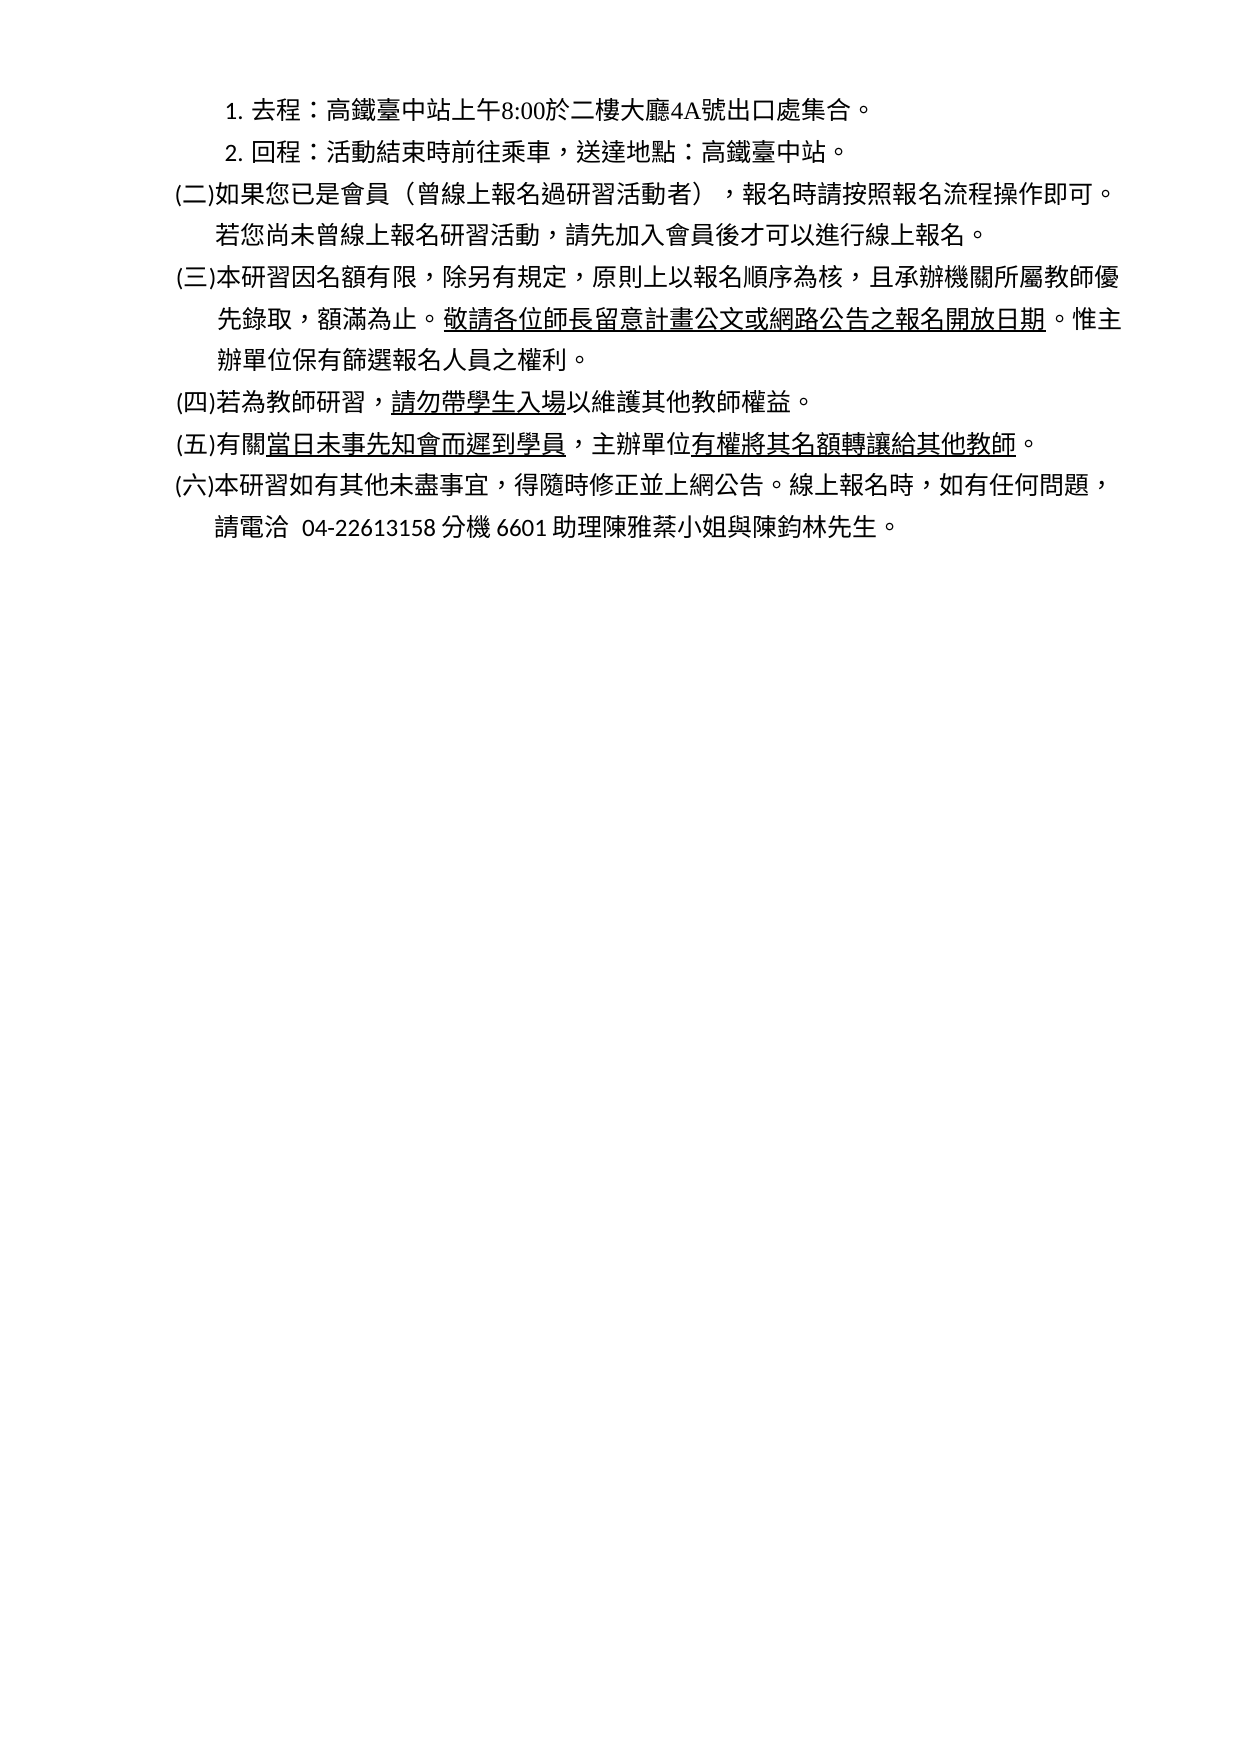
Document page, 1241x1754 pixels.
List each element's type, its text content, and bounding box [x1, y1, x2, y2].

text (三)本研習因名額有限，除另有規定，原則上以報名順序為核，且承辦機關所屬教師優先錄取，額滿為止。敬請各位師長留意計畫公文或網路公告之報名開放日期。惟主辦單位保有篩選報名人員之權利。 [176, 253, 1122, 378]
text (六)本研習如有其他未盡事宜，得隨時修正並上網公告。線上報名時，如有任何問題，請電洽 04-22613158分機6601 助理陳雅棻小姐與陳鈞林先生。 [174, 461, 1122, 545]
text (五)有關當日未事先知會而遲到學員，主辦單位有權將其名額轉讓給其他教師。 [176, 420, 1122, 461]
text (二)如果您已是會員（曾線上報名過研習活動者），報名時請按照報名流程操作即可。若您尚未曾線上報名研習活動，請先加入會員後才可以進行線上報名。 [174, 170, 1122, 253]
list 去程：高鐵臺中站上午8:00於二樓大廳4A號出口處集合。 [224, 86, 1122, 128]
text (四)若為教師研習，請勿帶學生入場以維護其他教師權益。 [176, 378, 1122, 420]
list 回程：活動結束時前往乘車，送達地點：高鐵臺中站。 [224, 128, 1122, 170]
